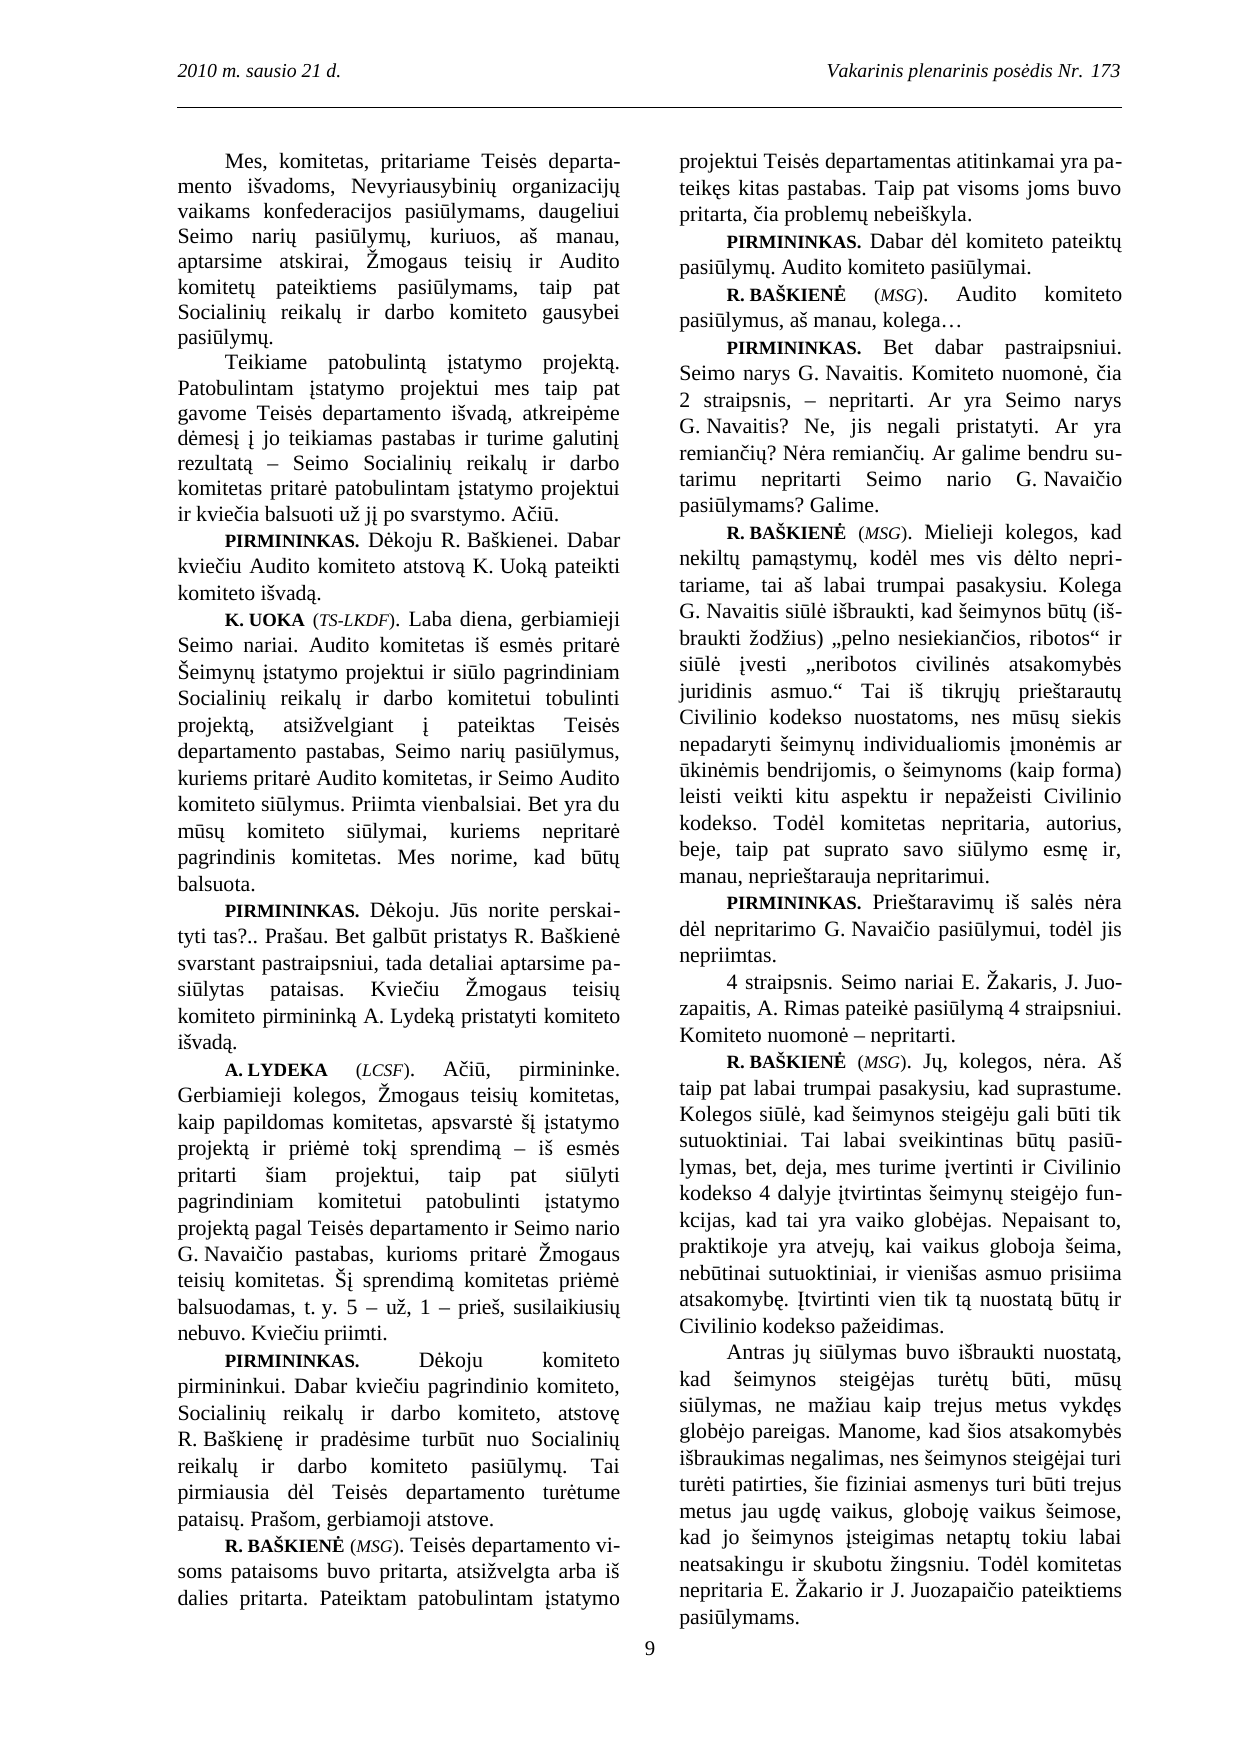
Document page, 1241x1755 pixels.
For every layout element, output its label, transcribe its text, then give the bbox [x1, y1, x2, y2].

text A. LYDEKA (LCSF). Ačiū, pirmininke. Gerbia­mieji kolegos, Žmogaus teisių komitetas, kaip papildomas komitetas, apsvarstė šį įstatymo projektą ir priėmė tokį sprendimą – iš esmės pritarti šiam projektui, taip pat siūlyti pagrindiniam komitetui patobulinti įstatymo projektą pagal Teisės de­partamento ir Seimo nario G. Navaičio pastabas, kurioms pritarė Žmogaus teisių komitetas. Šį sprendimą komitetas priėmė balsuodamas, t. y. 5 – už, 1 – prieš, susilaikiusių nebuvo. Kviečiu priimti. [177, 1055, 620, 1346]
text Teikiame patobulintą įstatymo projektą. Patobulintam įstatymo projektui mes taip pat gavome Teisės departamento išvadą, atkreipėme dėmesį į jo teikiamas pastabas ir turime galutinį rezul­tatą – Seimo Socialinių reikalų ir darbo komitetas pritarė patobulintam įstatymo projektui ir kviečia balsuoti už jį po svarstymo. Ačiū. [177, 349, 620, 526]
text R. BAŠKIENĖ (MSG). Jų, kolegos, nėra. Aš taip pat labai trumpai pasakysiu, kad suprastume. Kolegos siūlė, kad šeimynos steigėju gali būti tik sutuoktiniai. Tai labai sveikintinas būtų pasiū­lymas, bet, deja, mes turime įvertinti ir Civilinio ko­dekso 4 dalyje įtvirtintas šeimynų steigėjo fun­kcijas, kad tai yra vaiko globėjas. Nepaisant to, pra­ktikoje yra atvejų, kai vaikus globoja šeima, nebūtinai sutuoktiniai, ir vienišas asmuo prisiima atsakomybę. Įtvirtinti vien tik tą nuostatą būtų ir Civilinio kodekso pažeidimas. [679, 1047, 1122, 1338]
text Antras jų siūlymas buvo išbraukti nuostatą, kad šeimynos steigėjas turėtų būti, mūsų siūlymas, ne mažiau kaip trejus metus vykdęs globėjo pa­reigas. Manome, kad šios atsakomybės išbraukimas negalimas, nes šeimynos steigėjai turi turėti patirties, šie fiziniai asmenys turi būti trejus metus jau ugdę vaikus, globoję vaikus šeimose, kad jo šeimynos įsteigimas netaptų tokiu labai neatsakingu ir skubotu žingsniu. Todėl komitetas nepritaria E. Ža­kario ir J. Juozapaičio pateiktiems pasiūlymams. [679, 1338, 1122, 1629]
text PIRMININKAS. Dėkoju komiteto pirmininkui. Dabar kviečiu pagrindinio komiteto, Socialinių reikalų ir darbo komiteto, atstovę R. Baškienę ir pradėsime turbūt nuo Socialinių reikalų ir darbo komiteto pasiūlymų. Tai pirmiausia dėl Teisės de­partamento turėtume pataisų. Prašom, gerbiamoji atstove. [177, 1346, 620, 1531]
text R. BAŠKIENĖ (MSG). Mielieji kolegos, kad nekiltų pamąstymų, kodėl mes vis dėlto nepri­tariame, tai aš labai trumpai pasakysiu. Kolega G. Navaitis siūlė išbraukti, kad šeimynos būtų (iš­braukti žodžius) „pelno nesiekiančios, ribotos“ ir siūlė įvesti „neribotos civilinės atsakomybės juridinis asmuo.“ Tai iš tikrųjų prieštarautų Civilinio kodekso nuostatoms, nes mūsų siekis nepadaryti šeimynų individualiomis įmonėmis ar ūkinėmis bendrijomis, o šeimynoms (kaip forma) leisti vei­k­ti kitu aspektu ir nepažeisti Civilinio kodekso. To­dėl komitetas nepritaria, autorius, beje, taip pat suprato savo siūlymo esmę ir, manau, neprieštarauja nepritarimui. [679, 518, 1122, 888]
text projektui Teisės departamentas atitinkamai yra pa­teikęs kitas pastabas. Taip pat visoms joms buvo pritarta, čia problemų nebeiškyla. [679, 148, 1122, 227]
text K. UOKA (TS-LKDF). Laba diena, gerbiamieji Seimo nariai. Audito komitetas iš esmės pritarė Šei­mynų įstatymo projektui ir siūlo pagrindiniam Socialinių reikalų ir darbo komitetui tobulinti projektą, atsižvelgiant į pateiktas Teisės departamento pastabas, Seimo narių pasiūlymus, kuriems pritarė Audito komitetas, ir Seimo Audito komiteto siūlymus. Priimta vienbalsiai. Bet yra du mūsų ko­miteto siūlymai, kuriems nepritarė pagrindinis ko­mitetas. Mes norime, kad būtų balsuota. [177, 605, 620, 896]
text PIRMININKAS. Dėkoju R. Baškienei. Dabar kviečiu Audito komiteto atstovą K. Uoką pateikti komiteto išvadą. [177, 526, 620, 605]
text 4 straipsnis. Seimo nariai E. Žakaris, J. Juo­zapaitis, A. Rimas pateikė pasiūlymą 4 straipsniui. Komiteto nuomonė – nepritarti. [679, 968, 1122, 1047]
text PIRMININKAS. Dabar dėl komiteto pateiktų pasiūlymų. Audito komiteto pasiūlymai. [679, 227, 1122, 280]
text PIRMININKAS. Dėkoju. Jūs norite perskai­tyti tas?.. Prašau. Bet galbūt pristatys R. Baškienė svar­stant pastraipsniui, tada detaliai aptarsime pa­siūlytas pataisas. Kviečiu Žmogaus teisių komiteto pirmininką A. Lydeką pristatyti komiteto išvadą. [177, 896, 620, 1055]
text PIRMININKAS. Bet dabar pastraipsniui. Seimo narys G. Navaitis. Komiteto nuomonė, čia 2 straipsnis, – nepritarti. Ar yra Seimo narys G. Navaitis? Ne, jis negali pristatyti. Ar yra remiančių? Nėra remiančių. Ar galime bendru su­ta­rimu nepritarti Seimo nario G. Navaičio pasiūlymams? Galime. [679, 333, 1122, 518]
text R. BAŠKIENĖ (MSG). Teisės departamento vi­soms pataisoms buvo pritarta, atsižvelgta arba iš dalies pritarta. Pateiktam patobulintam įstatymo [177, 1531, 620, 1611]
text R. BAŠKIENĖ (MSG). Audito komiteto pasiūlymus, aš manau, kolega… [679, 280, 1122, 333]
text Mes, komitetas, pritariame Teisės depar­ta­mento išvadoms, Nevyriausybinių organizacijų vai­­kams konfederacijos pasiūlymams, daugeliui Seimo narių pasiūlymų, kuriuos, aš manau, aptarsime atskirai, Žmogaus teisių ir Audito komitetų pateiktiems pasiūlymams, taip pat Socialinių reikalų ir darbo komiteto gausybei pasiūlymų. [177, 148, 620, 349]
text PIRMININKAS. Prieštaravimų iš salės nėra dėl nepritarimo G. Navaičio pasiūlymui, todėl jis nepriimtas. [679, 888, 1122, 968]
